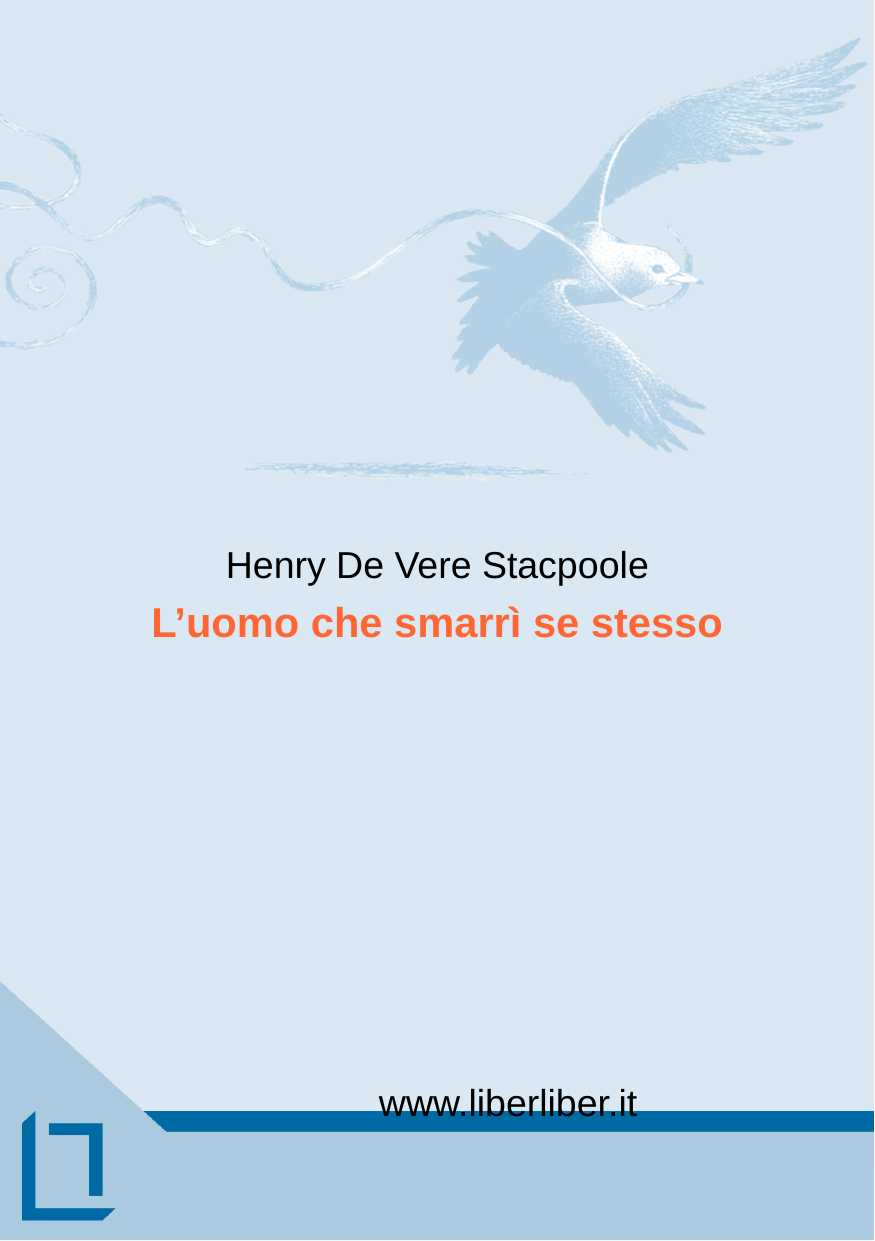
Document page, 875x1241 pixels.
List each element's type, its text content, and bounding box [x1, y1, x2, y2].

text www.liberliber.it [331, 1081, 685, 1124]
picture [0, 0, 874, 1241]
text L’uomo che smarrì se stesso [94, 598, 779, 646]
text Henry De Vere Stacpoole [94, 543, 779, 586]
